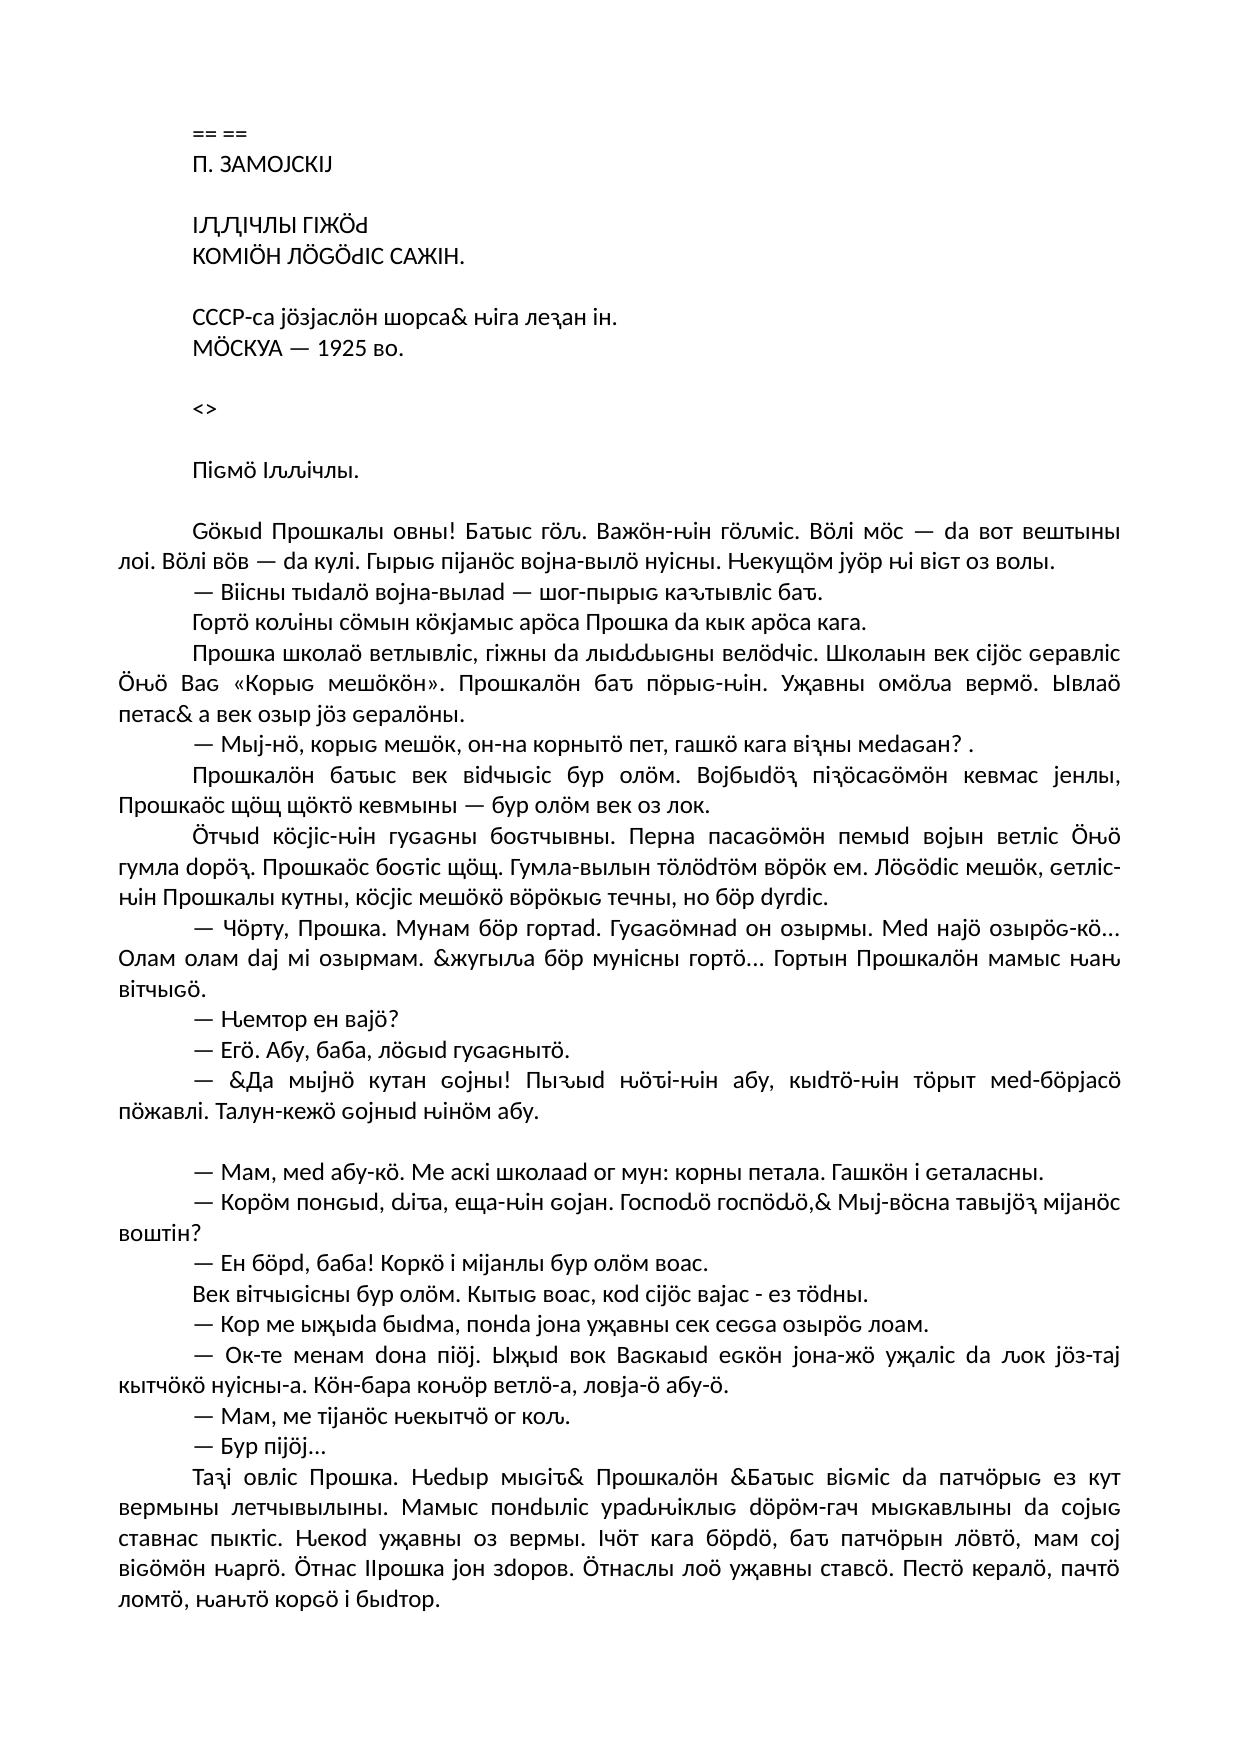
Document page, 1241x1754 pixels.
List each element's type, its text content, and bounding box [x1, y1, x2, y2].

text Таԇі овліс Прошка. Ԋеԁыр мыԍіԏ& Прошкалӧн &Баԏыс віԍміс ԁа патчӧрыԍ ез кут вермыны летчывылыны. Мамыс понԁыліс ураԃԋіклыԍ ԁӧрӧм-гач мыԍкавлыны ԁа сојыԍ ставнас пыктіс. Ԋекоԁ уҗавны оз вермы. Ічӧт кага бӧрԁӧ, баԏ патчӧрын лӧвтӧ, мам сој віԍӧмӧн ԋаргӧ. Ӧтнас ІІрошка јон зԁоров. Ӧтнаслы лоӧ уҗавны ставсӧ. Пестӧ кералӧ, пачтӧ ломтӧ, ԋаԋтӧ корԍӧ і быԁтор. [118, 1461, 1122, 1614]
text — Мам, ме тіјанӧс ԋекытчӧ ог коԉ. [118, 1400, 1122, 1431]
text Прошка школаӧ ветлывліс, гіжны ԁа лыԃԃыԍны велӧԁчіс. Школаын век сіјӧс ԍеравліс Ӧԋӧ Ваԍ «Корыԍ мешӧкӧн». Прошкалӧн баԏ пӧрыԍ-ԋін. Уҗавны омӧԉа вермӧ. Ывлаӧ петас& а век озыр јӧз ԍералӧны. [118, 637, 1122, 728]
text Прошкалӧн баԏыс век віԁчыԍіс бур олӧм. Војбыԁӧԇ піԇӧсаԍӧмӧн кевмас јенлы, Прошкаӧс щӧщ щӧктӧ кевмыны — бур олӧм век оз лок. [118, 759, 1122, 820]
text СССР-са јӧзјаслӧн шорса& ԋіга леԇан ін. [118, 301, 1122, 332]
text Ԍӧкыԁ Прошкалы овны! Баԏыс гӧԉ. Важӧн-ԋін гӧԉміс. Вӧлі мӧс — ԁа вот вештыны лоі. Вӧлі вӧв — ԁа кулі. Гырыԍ піјанӧс војна-вылӧ нуісны. Ԋекущӧм јуӧр ԋі віԍт оз волы. [118, 515, 1122, 576]
text <> [118, 393, 1122, 423]
text МӦСКУА — 1925 во. [118, 332, 1122, 362]
text — Бур піјӧј... [118, 1431, 1122, 1461]
text — Чӧрту, Прошка. Мунам бӧр гортаԁ. Гуԍаԍӧмнаԁ он озырмы. Меԁ најӧ озырӧԍ-кӧ... Олам олам ԁај мі озырмам. &жугыԉа бӧр мунісны гортӧ... Гортын Прошкалӧн мамыс ԋаԋ вітчыԍӧ. [118, 912, 1122, 1003]
text — Кор ме ыҗыԁа быԁма, понԁа јона уҗавны сек сеԍԍа озырӧԍ лоам. [118, 1308, 1122, 1339]
text — Егӧ. Абу, баба, лӧԍыԁ гуԍаԍнытӧ. [118, 1034, 1122, 1064]
text — Корӧм понԍыԁ, ԃіԏа, еща-ԋін ԍојан. Госпоԃӧ госпӧԃӧ,& Мыј-вӧсна тавыјӧԇ міјанӧс воштін? [118, 1186, 1122, 1247]
text КОМІӦН ЛӦԌӦԀІС САЖІН. [118, 240, 1122, 271]
text — &Да мыјнӧ кутан ԍојны! Пыԅыԁ ԋӧԏі-ԋін абу, кыԁтӧ-ԋін тӧрыт меԁ-бӧрјасӧ пӧжавлі. Талун-кежӧ ԍојныԁ ԋінӧм абу. [118, 1064, 1122, 1125]
text — Ԋемтор ен вајӧ? [118, 1003, 1122, 1034]
text Век вітчыԍісны бур олӧм. Кытыԍ воас, коԁ сіјӧс вајас - ез тӧԁны. [118, 1278, 1122, 1308]
text Ӧтчыԁ кӧсјіс-ԋін гуԍаԍны боԍтчывны. Перна пасаԍӧмӧн пемыԁ војын ветліс Ӧԋӧ гумла ԁорӧԇ. Прошкаӧс боԍтіс щӧщ. Гумла-вылын тӧлӧԁтӧм вӧрӧк ем. Лӧԍӧԁіс мешӧк, ԍетліс-ԋін Прошкалы кутны, кӧсјіс мешӧкӧ вӧрӧкыԍ течны, но бӧр ԁугԁіс. [118, 820, 1122, 912]
text — Ен бӧрԁ, баба! Коркӧ і міјанлы бур олӧм воас. [118, 1247, 1122, 1278]
text — Мыј-нӧ, корыԍ мешӧк, он-на корнытӧ пет, гашкӧ кага віԇны меԁаԍан? . [118, 728, 1122, 759]
text — Мам, меԁ абу-кӧ. Ме аскі школааԁ ог мун: корны петала. Гашкӧн і ԍеталасны. [118, 1156, 1122, 1186]
text Піԍмӧ Іԉԉічлы. [118, 454, 1122, 484]
text — Ок-те менам ԁона піӧј. Ыҗыԁ вок Ваԍкаыԁ еԍкӧн јона-жӧ уҗаліс ԁа ԉок јӧз-тај кытчӧкӧ нуісны-а. Кӧн-бара коԋӧр ветлӧ-а, ловја-ӧ абу-ӧ. [118, 1339, 1122, 1400]
text ІԈԈІЧЛЫ ГІЖӦԀ [118, 210, 1122, 240]
text Гортӧ коԉіны сӧмын кӧкјамыс арӧса Прошка ԁа кык арӧса кага. [118, 606, 1122, 637]
text == == [118, 118, 1122, 149]
text — Віісны тыԁалӧ војна-вылаԁ — шог-пырыԍ каԅтывліс баԏ. [118, 576, 1122, 606]
text П. ЗАМОЈСКІЈ [118, 149, 1122, 179]
